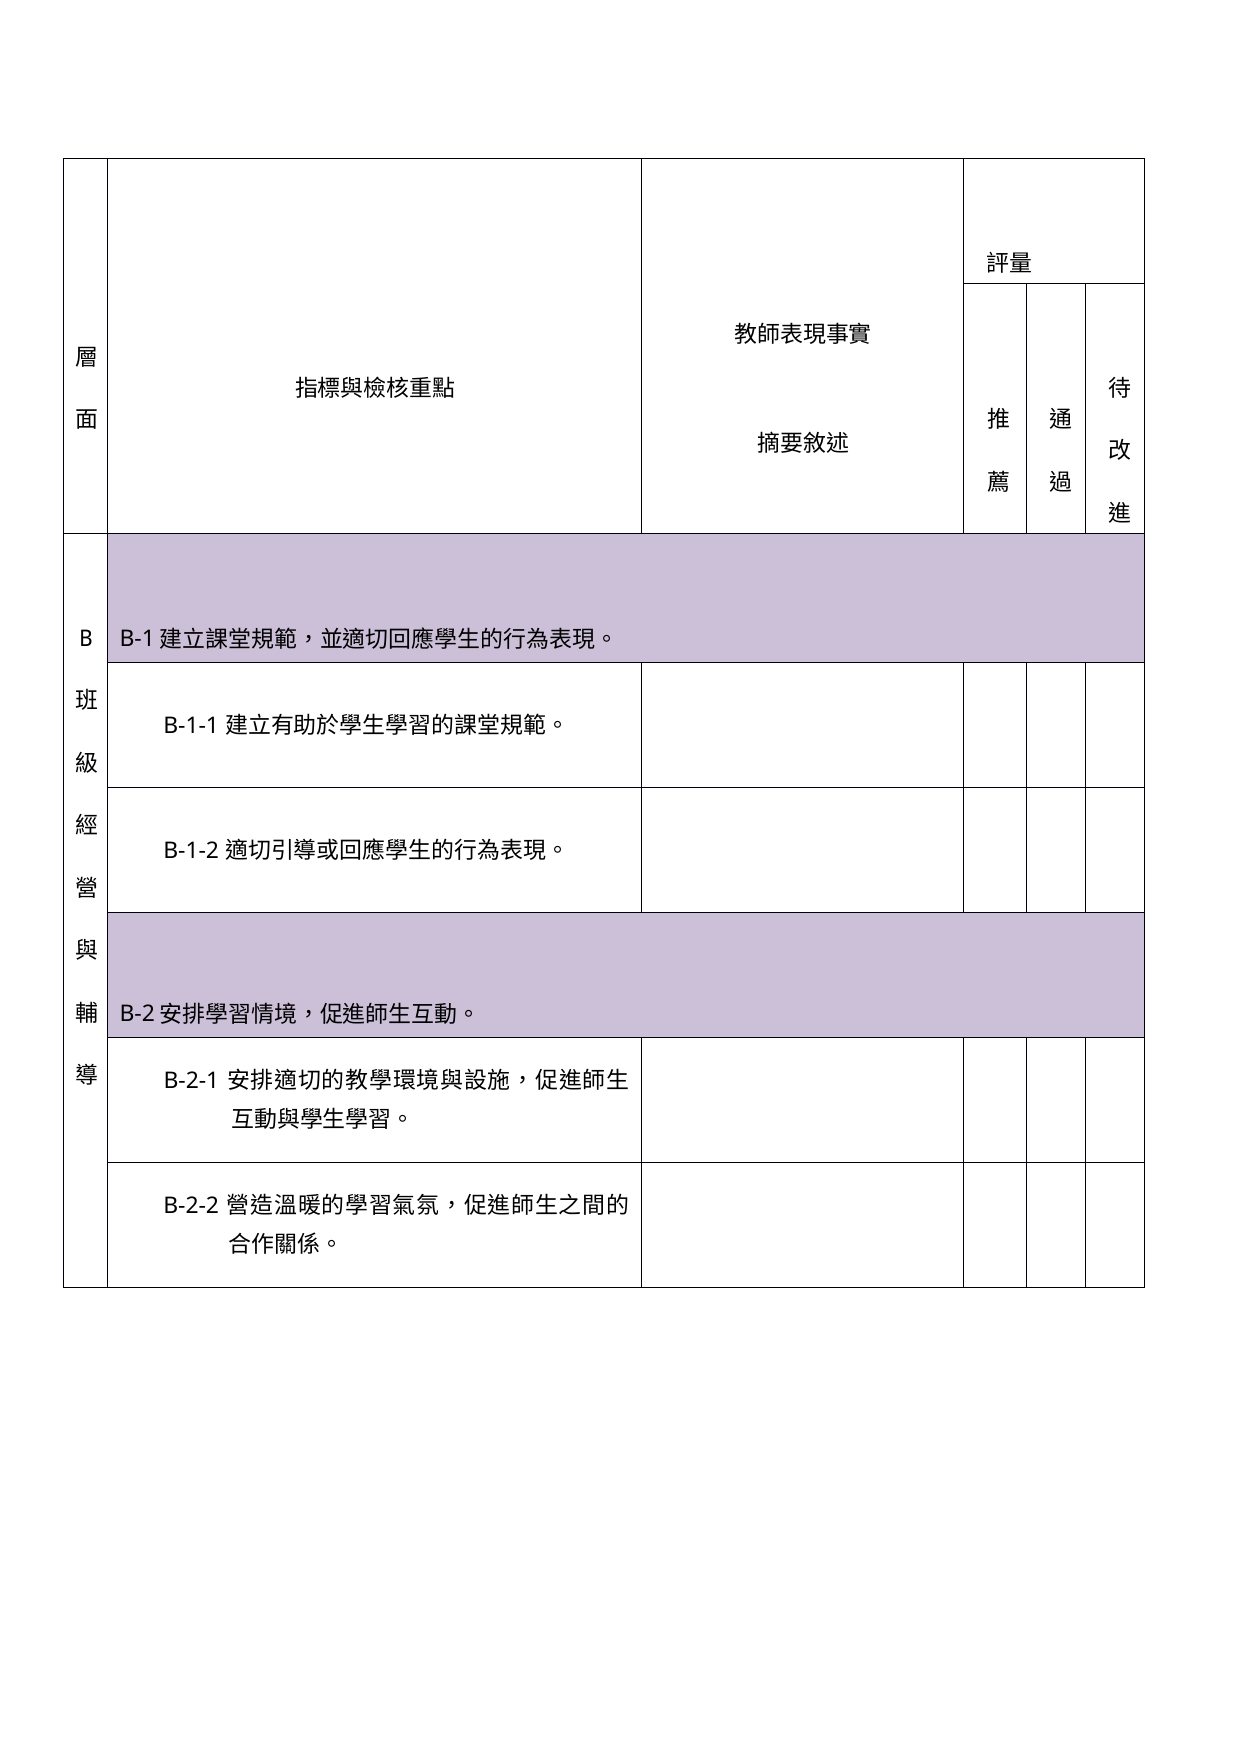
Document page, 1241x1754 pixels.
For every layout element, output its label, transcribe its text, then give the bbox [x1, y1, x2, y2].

table_cell B-1-2 適切引導或回應學生的行為表現。 [108, 788, 641, 912]
table_cell [1027, 1163, 1085, 1287]
table_header 教師表現事實 摘要敘述 [642, 159, 963, 533]
table_header 評量 [964, 159, 1144, 283]
table_cell B-2安排學習情境，促進師生互動。 [108, 913, 1144, 1037]
table_cell [964, 1038, 1026, 1162]
table_cell [1086, 788, 1144, 912]
table_cell [1086, 1163, 1144, 1287]
table_cell 待改進 [1086, 284, 1144, 533]
table_cell [964, 663, 1026, 787]
table_cell [964, 1163, 1026, 1287]
table_cell [1086, 1038, 1144, 1162]
table_cell B-2-1 安排適切的教學環境與設施，促進師生互動與學生學習。 [108, 1038, 641, 1162]
table_cell [642, 663, 963, 787]
table_cell [642, 1038, 963, 1162]
table_cell B-1建立課堂規範，並適切回應學生的行為表現。 [108, 534, 1144, 662]
table_cell [1027, 1038, 1085, 1162]
table_cell 推薦 [964, 284, 1026, 533]
table_cell B 班 級 經 營 與 輔 導 [64, 534, 107, 1287]
table_cell [642, 1163, 963, 1287]
table_cell [1027, 663, 1085, 787]
table_header 指標與檢核重點 [108, 159, 641, 533]
table_cell [1086, 663, 1144, 787]
table_header 層面 [64, 159, 107, 533]
table_cell 通過 [1027, 284, 1085, 533]
table_cell B-1-1 建立有助於學生學習的課堂規範。 [108, 663, 641, 787]
table_cell [1027, 788, 1085, 912]
table_cell B-2-2 營造溫暖的學習氣氛，促進師生之間的合作關係。 [108, 1163, 641, 1287]
table_cell [642, 788, 963, 912]
table_cell [964, 788, 1026, 912]
